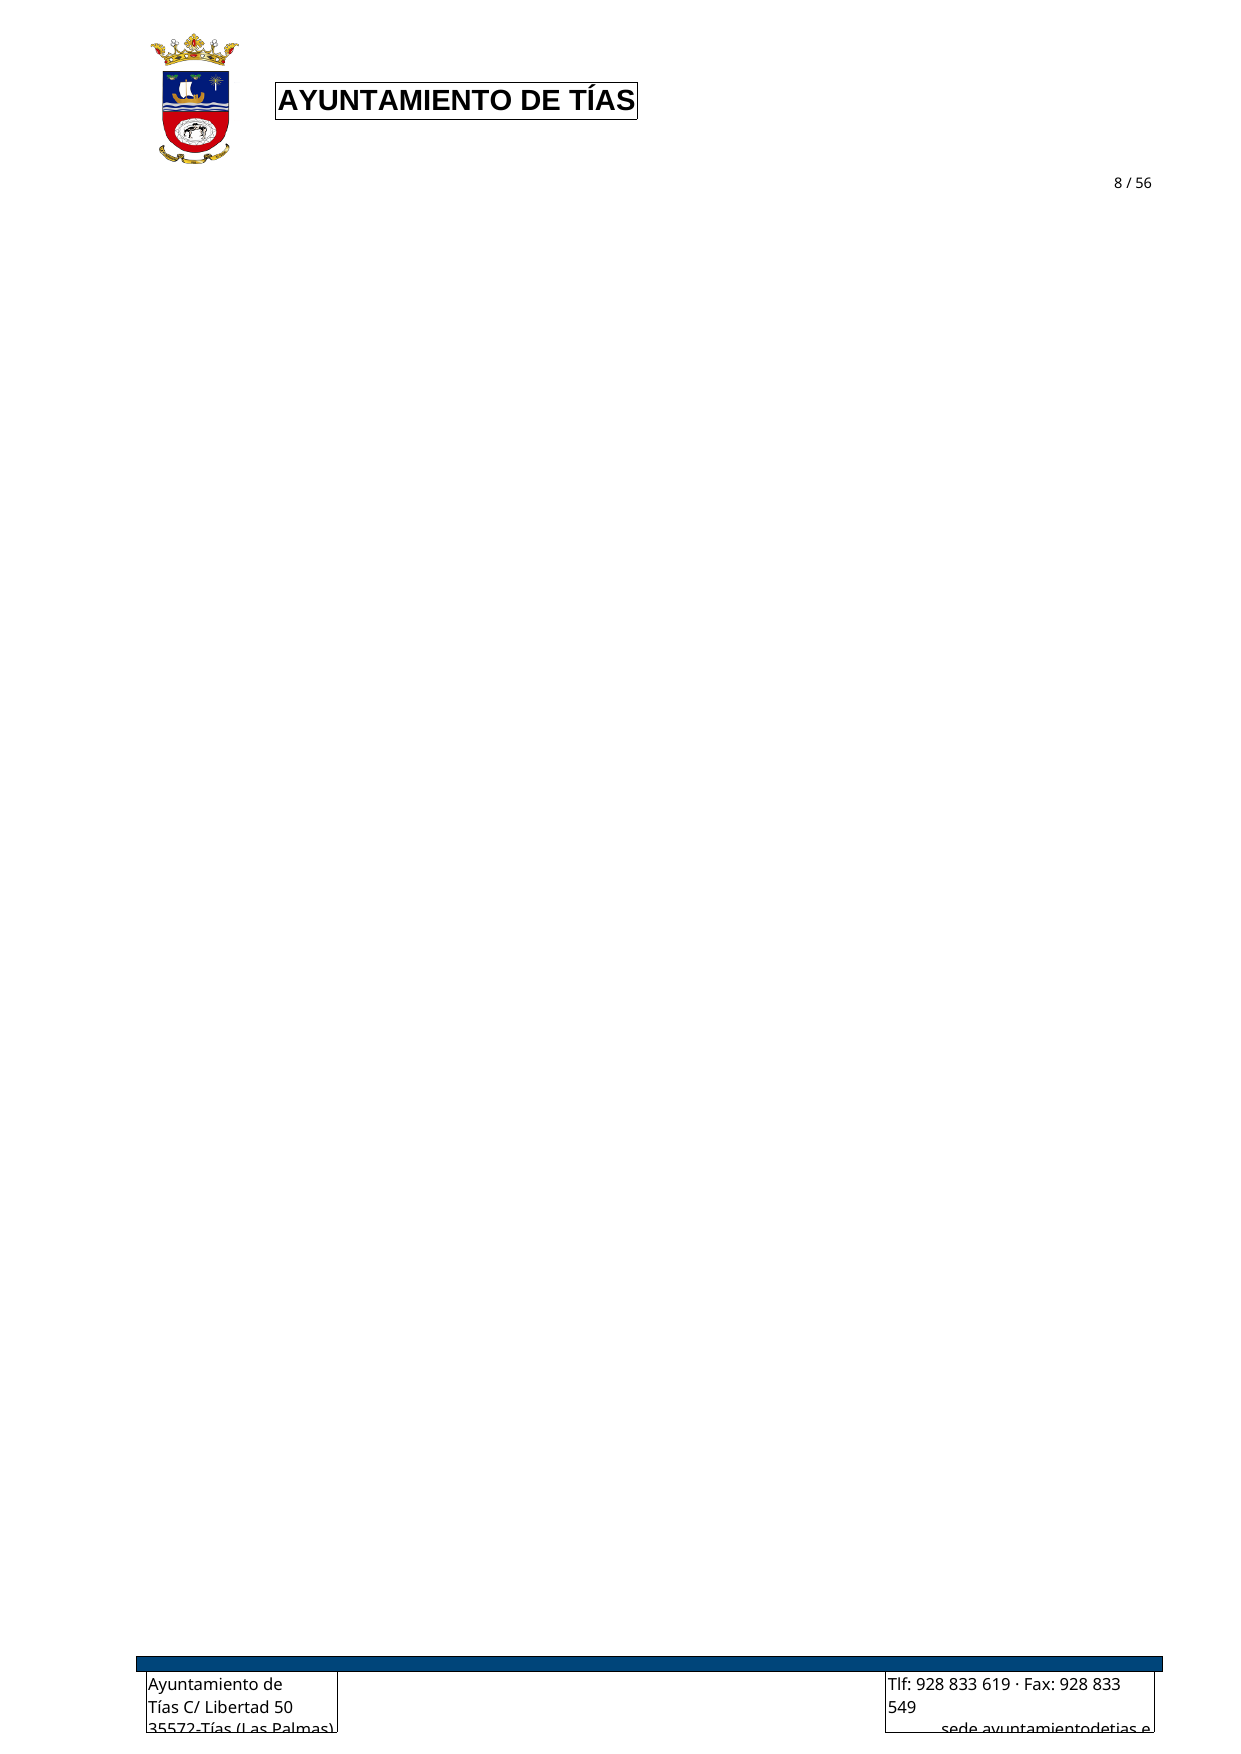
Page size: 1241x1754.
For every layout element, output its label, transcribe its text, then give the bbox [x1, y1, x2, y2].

text 8 / 56 [135, 173, 1152, 193]
